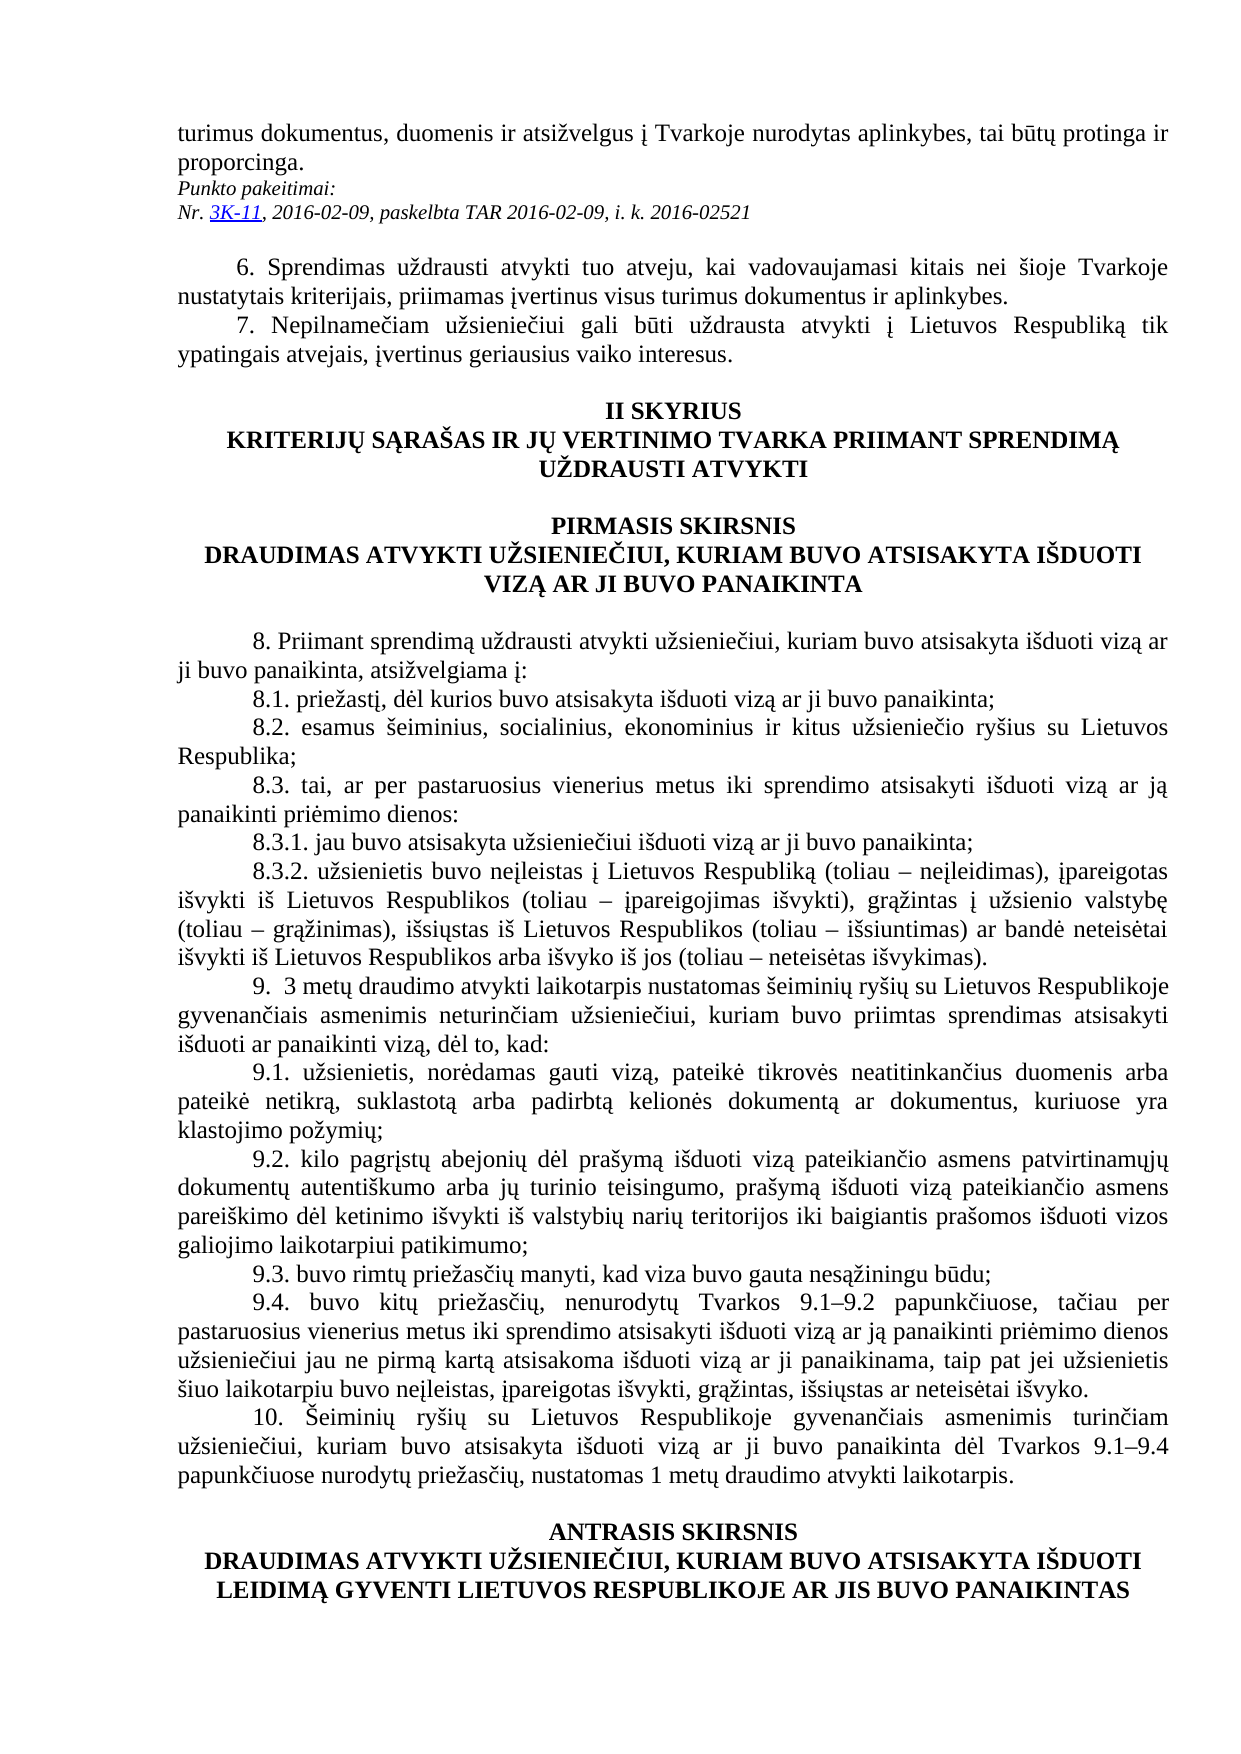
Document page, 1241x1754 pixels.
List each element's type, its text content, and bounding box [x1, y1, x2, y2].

text 9. 3 metų draudimo atvykti laikotarpis nustatomas šeiminių ryšių su Lietuvos Respublikoje gyvenančiais asmenimis neturinčiam užsieniečiui, kuriam buvo priimtas sprendimas atsisakyti išduoti ar panaikinti vizą, dėl to, kad: [177, 971, 1169, 1057]
text Nr. 3K-11, 2016-02-09, paskelbta TAR 2016-02-09, i. k. 2016-02521 [177, 200, 1169, 224]
text Punkto pakeitimai: [177, 176, 1169, 200]
text 9.4. buvo kitų priežasčių, nenurodytų Tvarkos 9.1–9.2 papunkčiuose, tačiau per pastaruosius vienerius metus iki sprendimo atsisakyti išduoti vizą ar ją panaikinti priėmimo dienos užsieniečiui jau ne pirmą kartą atsisakoma išduoti vizą ar ji panaikinama, taip pat jei užsienietis šiuo laikotarpiu buvo neįleistas, įpareigotas išvykti, grąžintas, išsiųstas ar neteisėtai išvyko. [177, 1287, 1169, 1402]
text draudimas atvykti užsieniečiui, kuriam buvo atsisakyta išduoti leidimą gyventi Lietuvos Respublikoje ar jis buvo panaikintas [177, 1546, 1169, 1604]
text 7. Nepilnamečiam užsieniečiui gali būti uždrausta atvykti į Lietuvos Respubliką tik ypatingais atvejais, įvertinus geriausius vaiko interesus. [177, 310, 1169, 367]
text 8.2. esamus šeiminius, socialinius, ekonominius ir kitus užsieniečio ryšius su Lietuvos Respublika; [177, 712, 1169, 770]
text 8.1. priežastį, dėl kurios buvo atsisakyta išduoti vizą ar ji buvo panaikinta; [177, 684, 1169, 712]
text 9.2. kilo pagrįstų abejonių dėl prašymą išduoti vizą pateikiančio asmens patvirtinamųjų dokumentų autentiškumo arba jų turinio teisingumo, prašymą išduoti vizą pateikiančio asmens pareiškimo dėl ketinimo išvykti iš valstybių narių teritorijos iki baigiantis prašomos išduoti vizos galiojimo laikotarpiui patikimumo; [177, 1144, 1169, 1259]
text 10. Šeiminių ryšių su Lietuvos Respublikoje gyvenančiais asmenimis turinčiam užsieniečiui, kuriam buvo atsisakyta išduoti vizą ar ji buvo panaikinta dėl Tvarkos 9.1–9.4 papunkčiuose nurodytų priežasčių, nustatomas 1 metų draudimo atvykti laikotarpis. [177, 1402, 1169, 1489]
text 8.3.1. jau buvo atsisakyta užsieniečiui išduoti vizą ar ji buvo panaikinta; [177, 827, 1169, 856]
text 8. Priimant sprendimą uždrausti atvykti užsieniečiui, kuriam buvo atsisakyta išduoti vizą ar ji buvo panaikinta, atsižvelgiama į: [177, 626, 1169, 684]
text turimus dokumentus, duomenis ir atsižvelgus į Tvarkoje nurodytas aplinkybes, tai būtų protinga ir proporcinga. [177, 118, 1169, 176]
text II SKYRIUS [177, 396, 1169, 425]
text 8.3.2. užsienietis buvo neįleistas į Lietuvos Respubliką (toliau – neįleidimas), įpareigotas išvykti iš Lietuvos Respublikos (toliau – įpareigojimas išvykti), grąžintas į užsienio valstybę (toliau – grąžinimas), išsiųstas iš Lietuvos Respublikos (toliau – išsiuntimas) ar bandė neteisėtai išvykti iš Lietuvos Respublikos arba išvyko iš jos (toliau – neteisėtas išvykimas). [177, 856, 1169, 971]
text ANTRASIS SKIRSNIS [177, 1517, 1169, 1546]
text PIRMASIS SKIRSNIS [177, 511, 1169, 540]
text 8.3. tai, ar per pastaruosius vienerius metus iki sprendimo atsisakyti išduoti vizą ar ją panaikinti priėmimo dienos: [177, 770, 1169, 827]
text 9.3. buvo rimtų priežasčių manyti, kad viza buvo gauta nesąžiningu būdu; [177, 1259, 1169, 1287]
text 9.1. užsienietis, norėdamas gauti vizą, pateikė tikrovės neatitinkančius duomenis arba pateikė netikrą, suklastotą arba padirbtą kelionės dokumentą ar dokumentus, kuriuose yra klastojimo požymių; [177, 1057, 1169, 1144]
text 6. Sprendimas uždrausti atvykti tuo atveju, kai vadovaujamasi kitais nei šioje Tvarkoje nustatytais kriterijais, priimamas įvertinus visus turimus dokumentus ir aplinkybes. [177, 252, 1169, 310]
text KRITERIJŲ SĄRAŠAS IR JŲ VERTINIMO TVARKA PRIIMANT SPRENDIMĄ UŽDRAUSTI ATVYKTI [177, 425, 1169, 482]
text draudimas atvykti užsieniečiui, kuriam buvo atsisakyta išduoti vizą ar ji buvo panaikinta [177, 540, 1169, 597]
